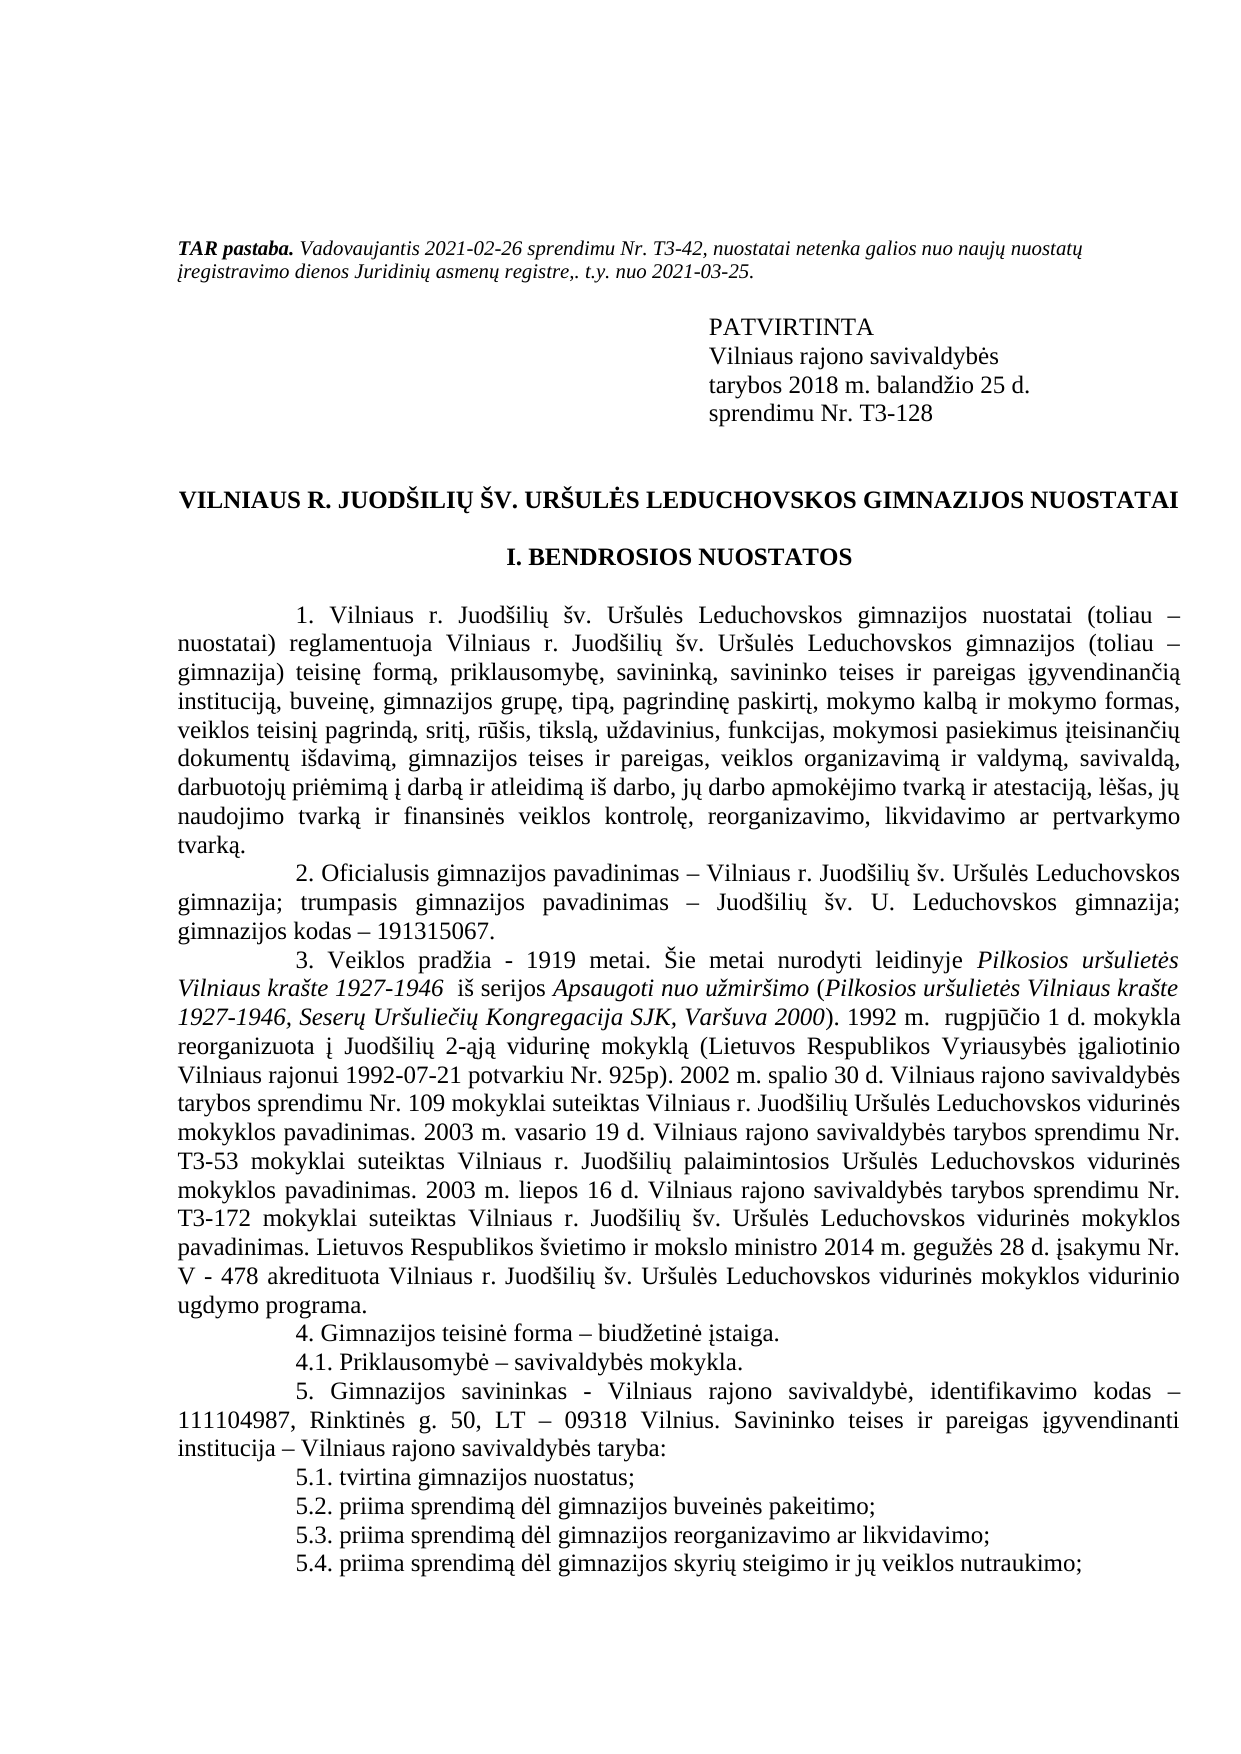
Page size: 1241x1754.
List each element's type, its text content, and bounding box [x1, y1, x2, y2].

text tarybos 2018 m. balandžio 25 d. [177, 370, 1181, 398]
text sprendimu Nr. T3-128 [177, 398, 1181, 427]
text TAR pastaba. Vadovaujantis 2021-02-26 sprendimu Nr. T3-42, nuostatai netenka galios nuo naujų nuostatų įregistravimo dienos Juridinių asmenų registre,. t.y. nuo 2021-03-25. [177, 235, 1181, 283]
text 5.3. priima sprendimą dėl gimnazijos reorganizavimo ar likvidavimo; [177, 1520, 1181, 1548]
text 1. Vilniaus r. Juodšilių šv. Uršulės Leduchovskos gimnazijos nuostatai (toliau – nuostatai) reglamentuoja Vilniaus r. Juodšilių šv. Uršulės Leduchovskos gimnazijos (toliau – gimnazija) teisinę formą, priklausomybę, savininką, savininko teises ir pareigas įgyvendinančią instituciją, buveinę, gimnazijos grupę, tipą, pagrindinę paskirtį, mokymo kalbą ir mokymo formas, veiklos teisinį pagrindą, sritį, rūšis, tikslą, uždavinius, funkcijas, mokymosi pasiekimus įteisinančių dokumentų išdavimą, gimnazijos teises ir pareigas, veiklos organizavimą ir valdymą, savivaldą, darbuotojų priėmimą į darbą ir atleidimą iš darbo, jų darbo apmokėjimo tvarką ir atestaciją, lėšas, jų naudojimo tvarką ir finansinės veiklos kontrolę, reorganizavimo, likvidavimo ar pertvarkymo tvarką. [177, 600, 1181, 858]
text 4. Gimnazijos teisinė forma – biudžetinė įstaiga. [177, 1318, 1181, 1347]
text 4.1. Priklausomybė – savivaldybės mokykla. [177, 1347, 1181, 1376]
text 5.4. priima sprendimą dėl gimnazijos skyrių steigimo ir jų veiklos nutraukimo; [177, 1548, 1181, 1577]
text 2. Oficialusis gimnazijos pavadinimas – Vilniaus r. Juodšilių šv. Uršulės Leduchovskos gimnazija; trumpasis gimnazijos pavadinimas – Juodšilių šv. U. Leduchovskos gimnazija; gimnazijos kodas – 191315067. [177, 858, 1181, 945]
text Vilniaus rajono savivaldybės [177, 341, 1181, 370]
text PATVIRTINTA [177, 312, 1181, 341]
text VILNIAUS R. JUODŠILIŲ ŠV. URŠULĖS LEDUCHOVSKOS GIMNAZIJOS NUOSTATAI [177, 485, 1181, 513]
text I. BENDROSIOS NUOSTATOS [177, 542, 1181, 571]
text 5. Gimnazijos savininkas - Vilniaus rajono savivaldybė, identifikavimo kodas – 111104987, Rinktinės g. 50, LT – 09318 Vilnius. Savininko teises ir pareigas įgyvendinanti institucija – Vilniaus rajono savivaldybės taryba: [177, 1376, 1181, 1462]
text 5.1. tvirtina gimnazijos nuostatus; [177, 1462, 1181, 1491]
text 5.2. priima sprendimą dėl gimnazijos buveinės pakeitimo; [177, 1491, 1181, 1520]
text 3. Veiklos pradžia - 1919 metai. Šie metai nurodyti leidinyje Pilkosios uršulietės Vilniaus krašte 1927-1946 iš serijos Apsaugoti nuo užmiršimo (Pilkosios uršulietės Vilniaus krašte 1927-1946, Seserų Uršuliečių Kongregacija SJK, Varšuva 2000). 1992 m. rugpjūčio 1 d. mokykla reorganizuota į Juodšilių 2-ąją vidurinę mokyklą (Lietuvos Respublikos Vyriausybės įgaliotinio Vilniaus rajonui 1992-07-21 potvarkiu Nr. 925p). 2002 m. spalio 30 d. Vilniaus rajono savivaldybės tarybos sprendimu Nr. 109 mokyklai suteiktas Vilniaus r. Juodšilių Uršulės Leduchovskos vidurinės mokyklos pavadinimas. 2003 m. vasario 19 d. Vilniaus rajono savivaldybės tarybos sprendimu Nr. T3-53 mokyklai suteiktas Vilniaus r. Juodšilių palaimintosios Uršulės Leduchovskos vidurinės mokyklos pavadinimas. 2003 m. liepos 16 d. Vilniaus rajono savivaldybės tarybos sprendimu Nr. T3-172 mokyklai suteiktas Vilniaus r. Juodšilių šv. Uršulės Leduchovskos vidurinės mokyklos pavadinimas. Lietuvos Respublikos švietimo ir mokslo ministro 2014 m. gegužės 28 d. įsakymu Nr. V - 478 akredituota Vilniaus r. Juodšilių šv. Uršulės Leduchovskos vidurinės mokyklos vidurinio ugdymo programa. [177, 945, 1181, 1318]
